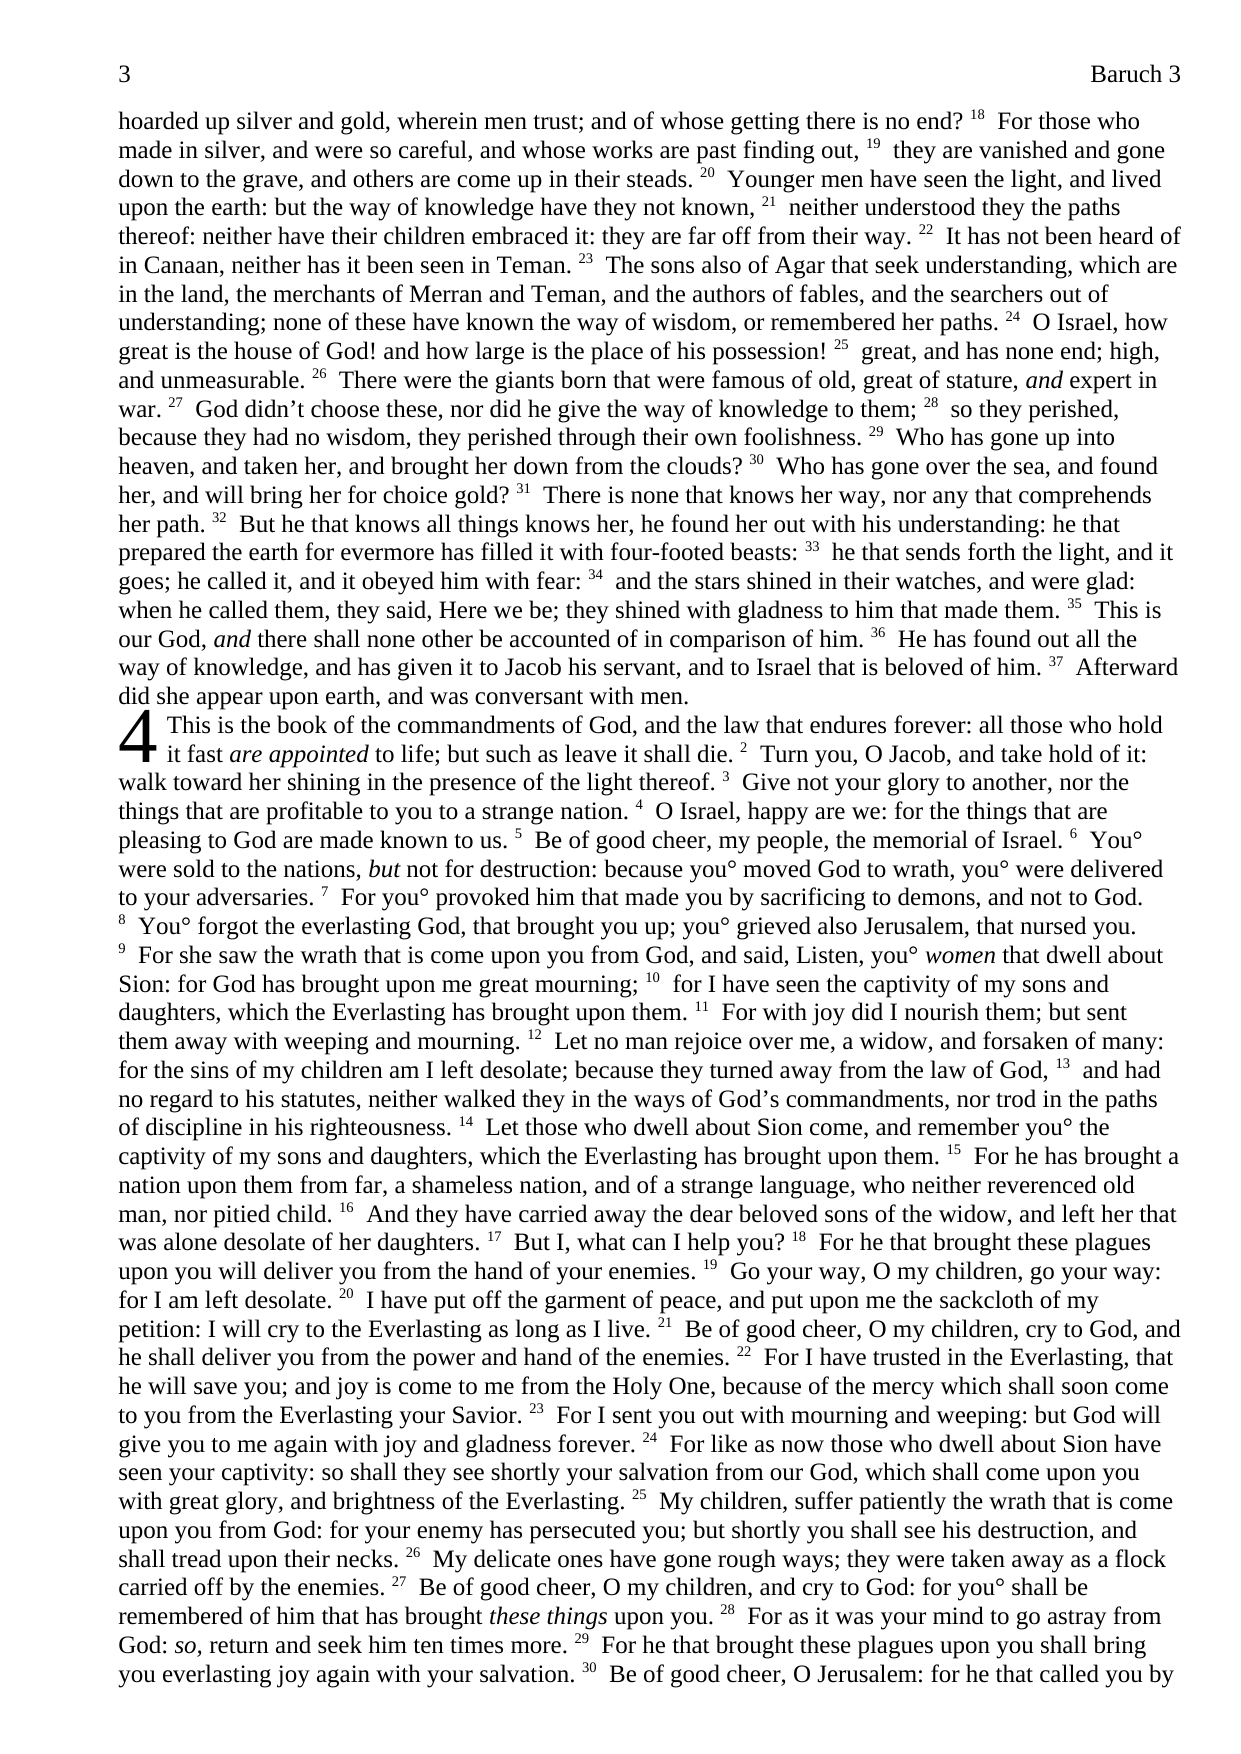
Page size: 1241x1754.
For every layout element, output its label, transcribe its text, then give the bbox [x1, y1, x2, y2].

text hoarded up silver and gold, wherein men trust; and of whose getting there is no end? 18 For those who made in silver, and were so careful, and whose works are past finding out, 19 they are vanished and gone down to the grave, and others are come up in their steads. 20 Younger men have seen the light, and lived upon the earth: but the way of knowledge have they not known, 21 neither understood they the paths thereof: neither have their children embraced it: they are far off from their way. 22 It has not been heard of in Canaan, neither has it been seen in Teman. 23 The sons also of Agar that seek understanding, which are in the land, the merchants of Merran and Teman, and the authors of fables, and the searchers out of understanding; none of these have known the way of wisdom, or remembered her paths. 24 O Israel, how great is the house of God! and how large is the place of his possession! 25 great, and has none end; high, and unmeasurable. 26 There were the giants born that were famous of old, great of stature, and expert in war. 27 God didn’t choose these, nor did he give the way of knowledge to them; 28 so they perished, because they had no wisdom, they perished through their own foolishness. 29 Who has gone up into heaven, and taken her, and brought her down from the clouds? 30 Who has gone over the sea, and found her, and will bring her for choice gold? 31 There is none that knows her way, nor any that comprehends her path. 32 But he that knows all things knows her, he found her out with his understanding: he that prepared the earth for evermore has filled it with four-footed beasts: 33 he that sends forth the light, and it goes; he called it, and it obeyed him with fear: 34 and the stars shined in their watches, and were glad: when he called them, they said, Here we be; they shined with gladness to him that made them. 35 This is our God, and there shall none other be accounted of in comparison of him. 36 He has found out all the way of knowledge, and has given it to Jacob his servant, and to Israel that is beloved of him. 37 Afterward did she appear upon earth, and was conversant with men. [118, 106, 1181, 710]
text 4This is the book of the commandments of God, and the law that endures forever: all those who hold it fast are appointed to life; but such as leave it shall die. 2 Turn you, O Jacob, and take hold of it: walk toward her shining in the presence of the light thereof. 3 Give not your glory to another, nor the things that are profitable to you to a strange nation. 4 O Israel, happy are we: for the things that are pleasing to God are made known to us. 5 Be of good cheer, my people, the memorial of Israel. 6 You° were sold to the nations, but not for destruction: because you° moved God to wrath, you° were delivered to your adversaries. 7 For you° provoked him that made you by sacrificing to demons, and not to God. 8 You° forgot the everlasting God, that brought you up; you° grieved also Jerusalem, that nursed you. 9 For she saw the wrath that is come upon you from God, and said, Listen, you° women that dwell about Sion: for God has brought upon me great mourning; 10 for I have seen the captivity of my sons and daughters, which the Everlasting has brought upon them. 11 For with joy did I nourish them; but sent them away with weeping and mourning. 12 Let no man rejoice over me, a widow, and forsaken of many: for the sins of my children am I left desolate; because they turned away from the law of God, 13 and had no regard to his statutes, neither walked they in the ways of God’s commandments, nor trod in the paths of discipline in his righteousness. 14 Let those who dwell about Sion come, and remember you° the captivity of my sons and daughters, which the Everlasting has brought upon them. 15 For he has brought a nation upon them from far, a shameless nation, and of a strange language, who neither reverenced old man, nor pitied child. 16 And they have carried away the dear beloved sons of the widow, and left her that was alone desolate of her daughters. 17 But I, what can I help you? 18 For he that brought these plagues upon you will deliver you from the hand of your enemies. 19 Go your way, O my children, go your way: for I am left desolate. 20 I have put off the garment of peace, and put upon me the sackcloth of my petition: I will cry to the Everlasting as long as I live. 21 Be of good cheer, O my children, cry to God, and he shall deliver you from the power and hand of the enemies. 22 For I have trusted in the Everlasting, that he will save you; and joy is come to me from the Holy One, because of the mercy which shall soon come to you from the Everlasting your Savior. 23 For I sent you out with mourning and weeping: but God will give you to me again with joy and gladness forever. 24 For like as now those who dwell about Sion have seen your captivity: so shall they see shortly your salvation from our God, which shall come upon you with great glory, and brightness of the Everlasting. 25 My children, suffer patiently the wrath that is come upon you from God: for your enemy has persecuted you; but shortly you shall see his destruction, and shall tread upon their necks. 26 My delicate ones have gone rough ways; they were taken away as a flock carried off by the enemies. 27 Be of good cheer, O my children, and cry to God: for you° shall be remembered of him that has brought these things upon you. 28 For as it was your mind to go astray from God: so, return and seek him ten times more. 29 For he that brought these plagues upon you shall bring you everlasting joy again with your salvation. 30 Be of good cheer, O Jerusalem: for he that called you by name will comfort you. 31 Miserable are those who afflicted you, and rejoiced at your fall. 32 Miserable are the cities which your children served: miserable is she that received your sons. 33 For as she rejoiced at your fall, and was glad of your ruin: so shall she be grieved for her own desolation. 34 And I will take away her exultation in her great multitude, and her boasting shall be turned into mourning. 35 For fire shall come upon her from the Everlasting, long to endure; and she shall be inhabited of devils for a great time. [118, 710, 1181, 1687]
